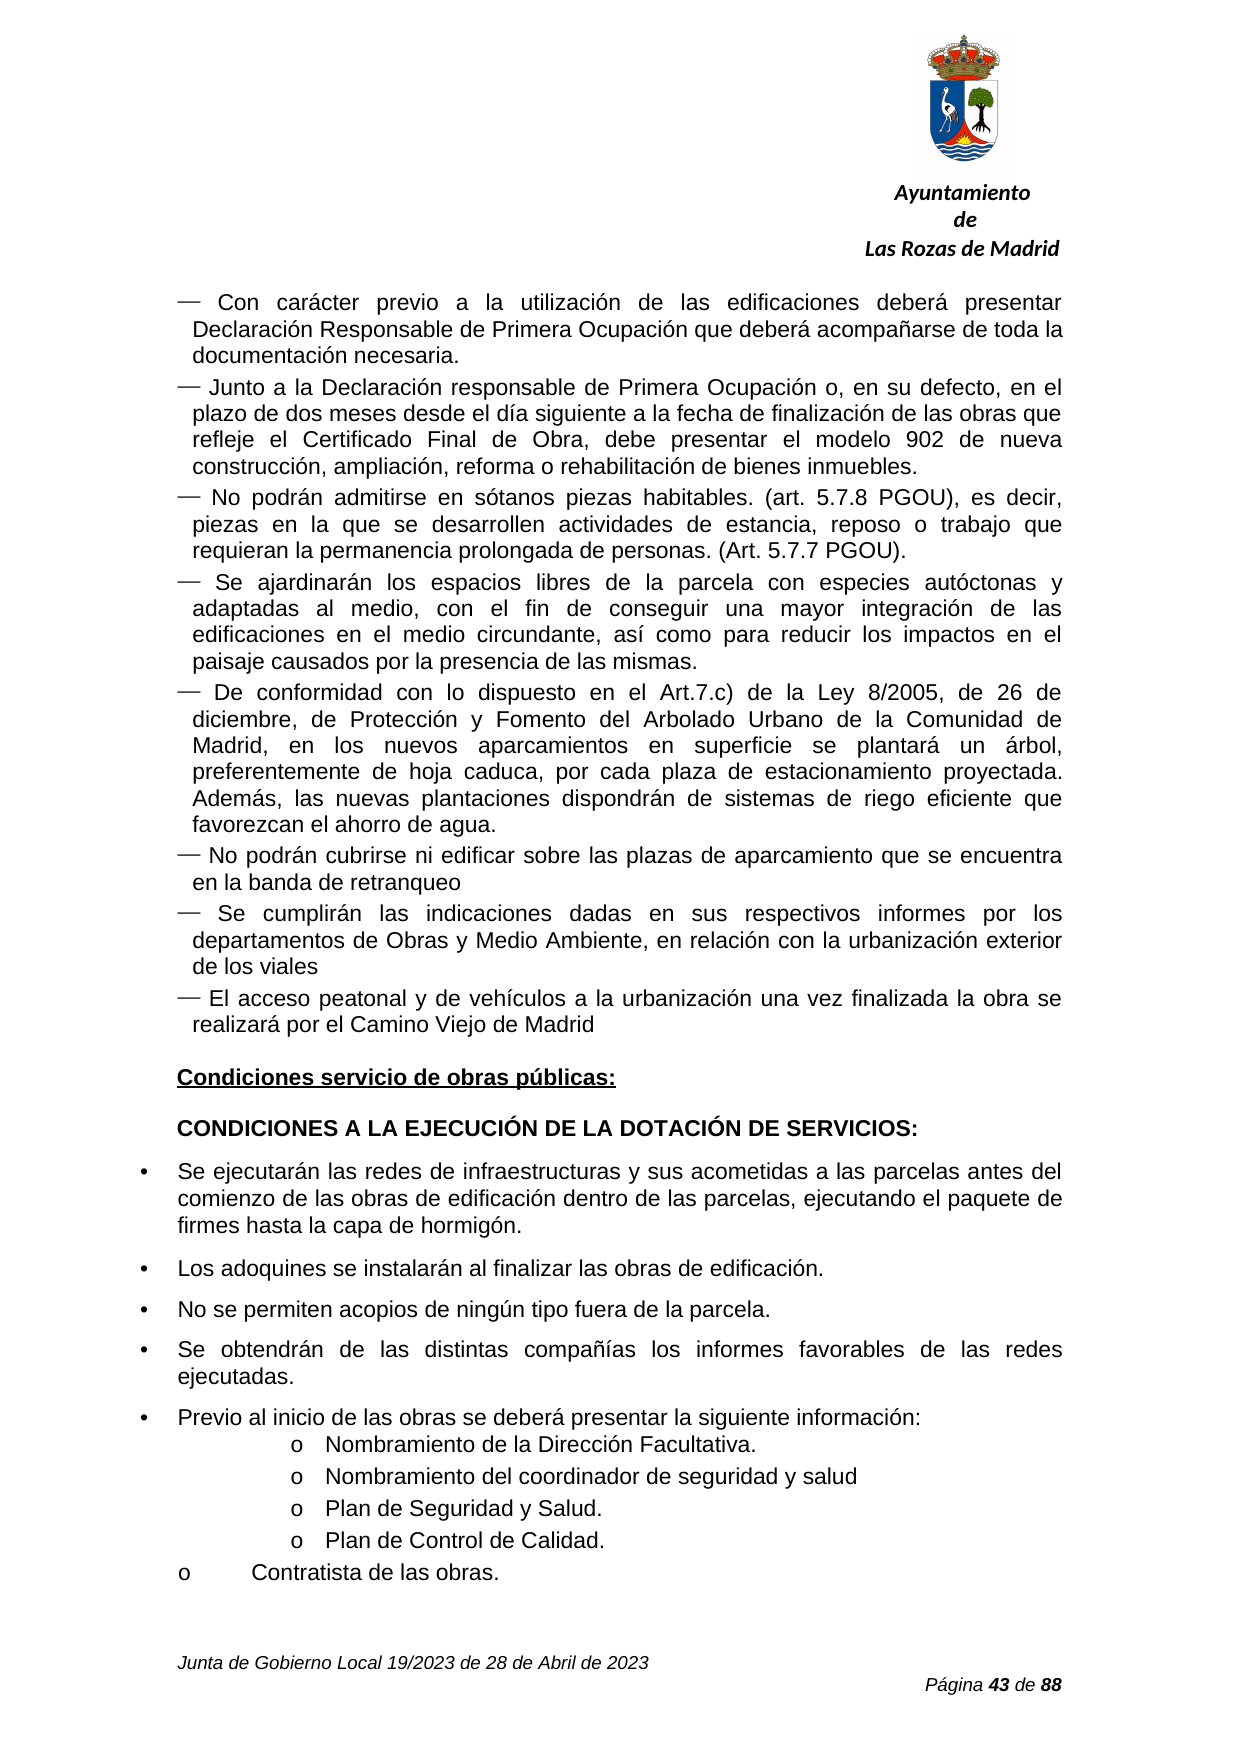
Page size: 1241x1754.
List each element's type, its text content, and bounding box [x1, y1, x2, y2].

list Plan de Seguridad y Salud. [290, 1495, 1063, 1523]
list Previo al inicio de las obras se deberá presentar la siguiente información: [140, 1403, 1063, 1430]
list Los adoquines se instalarán al finalizar las obras de edificación. [140, 1255, 1063, 1282]
text ⎯ Con carácter previo a la utilización de las edificaciones deberá presentar Declaración Responsable de Primera Ocupación que deberá acompañarse de toda la documentación necesaria. [177, 288, 1063, 368]
list Se obtendrán de las distintas compañías los informes favorables de las redes ejecutadas. [140, 1336, 1063, 1389]
text ⎯ Se ajardinarán los espacios libres de la parcela con especies autóctonas y adaptadas al medio, con el fin de conseguir una mayor integración de las edificaciones en el medio circundante, así como para reducir los impactos en el paisaje causados por la presencia de las mismas. [177, 567, 1063, 674]
text ⎯ De conformidad con lo dispuesto en el Art.7.c) de la Ley 8/2005, de 26 de diciembre, de Protección y Fomento del Arbolado Urbano de la Comunidad de Madrid, en los nuevos aparcamientos en superficie se plantará un árbol, preferentemente de hoja caduca, por cada plaza de estacionamiento proyectada. Además, las nuevas plantaciones dispondrán de sistemas de riego eficiente que favorezcan el ahorro de agua. [177, 678, 1063, 837]
text Condiciones servicio de obras públicas: [177, 1064, 1063, 1090]
text ⎯ Junto a la Declaración responsable de Primera Ocupación o, en su defecto, en el plazo de dos meses desde el día siguiente a la fecha de finalización de las obras que refleje el Certificado Final de Obra, debe presentar el modelo 902 de nueva construcción, ampliación, reforma o rehabilitación de bienes inmuebles. [177, 372, 1063, 479]
text ⎯ Se cumplirán las indicaciones dadas en sus respectivos informes por los departamentos de Obras y Medio Ambiente, en relación con la urbanización exterior de los viales [177, 899, 1063, 979]
list Nombramiento del coordinador de seguridad y salud [290, 1463, 1063, 1491]
text ⎯ No podrán admitirse en sótanos piezas habitables. (art. 5.7.8 PGOU), es decir, piezas en la que se desarrollen actividades de estancia, reposo o trabajo que requieran la permanencia prolongada de personas. (Art. 5.7.7 PGOU). [177, 483, 1063, 563]
list No se permiten acopios de ningún tipo fuera de la parcela. [140, 1296, 1063, 1322]
list Contratista de las obras. [177, 1559, 1063, 1587]
list Se ejecutarán las redes de infraestructuras y sus acometidas a las parcelas antes del comienzo de las obras de edificación dentro de las parcelas, ejecutando el paquete de firmes hasta la capa de hormigón. [140, 1158, 1063, 1238]
list Plan de Control de Calidad. [290, 1527, 1063, 1555]
text ⎯ No podrán cubrirse ni edificar sobre las plazas de aparcamiento que se encuentra en la banda de retranqueo [177, 841, 1063, 895]
list Nombramiento de la Dirección Facultativa. [290, 1431, 1063, 1459]
text ⎯ El acceso peatonal y de vehículos a la urbanización una vez finalizada la obra se realizará por el Camino Viejo de Madrid [177, 983, 1063, 1037]
text CONDICIONES A LA EJECUCIÓN DE LA DOTACIÓN DE SERVICIOS: [177, 1114, 1063, 1141]
